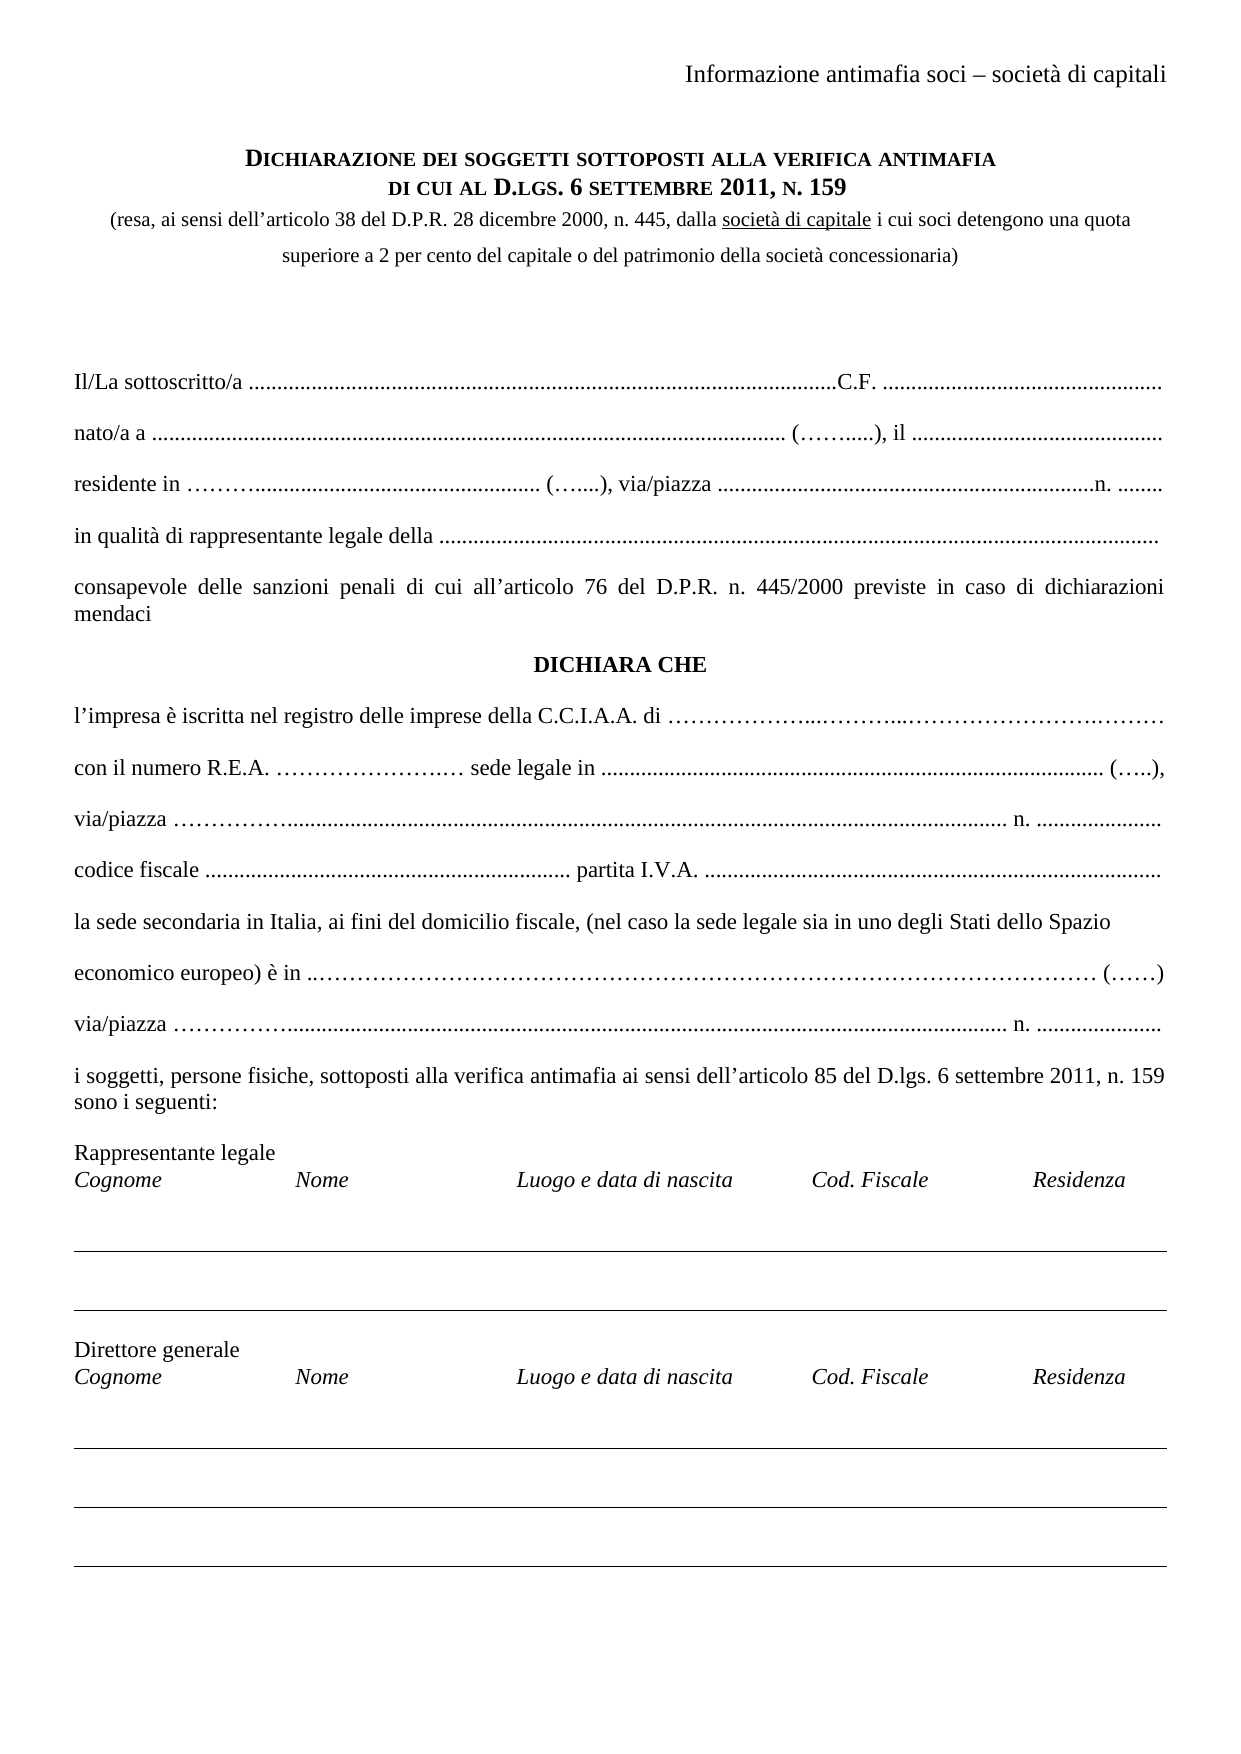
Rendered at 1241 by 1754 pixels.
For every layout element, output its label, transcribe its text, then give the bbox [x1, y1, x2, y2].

table_cell [74, 1252, 1167, 1310]
text residente in ……….................................................. (…....), via/piazza ..................................................................n. ........ [74, 471, 1167, 497]
text Cognome Nome Luogo e data di nascita Cod. Fiscale Residenza [74, 1166, 1167, 1192]
table_cell [74, 1449, 1167, 1507]
table_header [74, 1389, 1167, 1448]
table_header [74, 1192, 1167, 1251]
text Rappresentante legale [74, 1139, 1167, 1166]
subtitle DICHIARA CHE [74, 651, 1167, 677]
text nato/a a ............................................................................................................... (…….....), il ............................................ [74, 419, 1167, 446]
text i soggetti, persone fisiche, sottoposti alla verifica antimafia ai sensi dell’articolo 85 del D.lgs. 6 settembre 2011, n. 159 sono i seguenti: [74, 1062, 1167, 1114]
text via/piazza …………….............................................................................................................................. n. ...................... [74, 805, 1167, 831]
text in qualità di rappresentante legale della .............................................................................................................................. [74, 522, 1167, 548]
text Direttore generale [74, 1336, 1167, 1363]
text Cognome Nome Luogo e data di nascita Cod. Fiscale Residenza [74, 1363, 1167, 1389]
text (resa, ai sensi dell’articolo 38 del D.P.R. 28 dicembre 2000, n. 445, dalla società di capitale i cui soci detengono una quota superiore a 2 per cento del capitale o del patrimonio della società concessionaria) [74, 207, 1167, 267]
text economico europeo) è in ..………………………………………………………………………………………… (……) [74, 959, 1167, 985]
text consapevole delle sanzioni penali di cui all’articolo 76 del D.P.R. n. 445/2000 previste in caso di dichiarazioni mendaci [74, 573, 1167, 626]
text la sede secondaria in Italia, ai fini del domicilio fiscale, (nel caso la sede legale sia in uno degli Stati dello Spazio [74, 908, 1167, 934]
text di cui al D.lgs. 6 settembre 2011, n. 159 [74, 172, 1167, 201]
subtitle Il/La sottoscritto/a .......................................................................................................C.F. ................................................. [74, 368, 1167, 394]
text Dichiarazione dei soggetti sottoposti alla verifica antimafia [74, 143, 1167, 172]
text l’impresa è iscritta nel registro delle imprese della C.C.I.A.A. di ………………...………...…………………….……… [74, 702, 1167, 729]
text con il numero R.E.A. ………………….… sede legale in ........................................................................................ (…..), [74, 754, 1167, 780]
table_cell [74, 1508, 1167, 1566]
text via/piazza …………….............................................................................................................................. n. ...................... [74, 1010, 1167, 1037]
text codice fiscale ................................................................ partita I.V.A. ................................................................................ [74, 856, 1167, 883]
